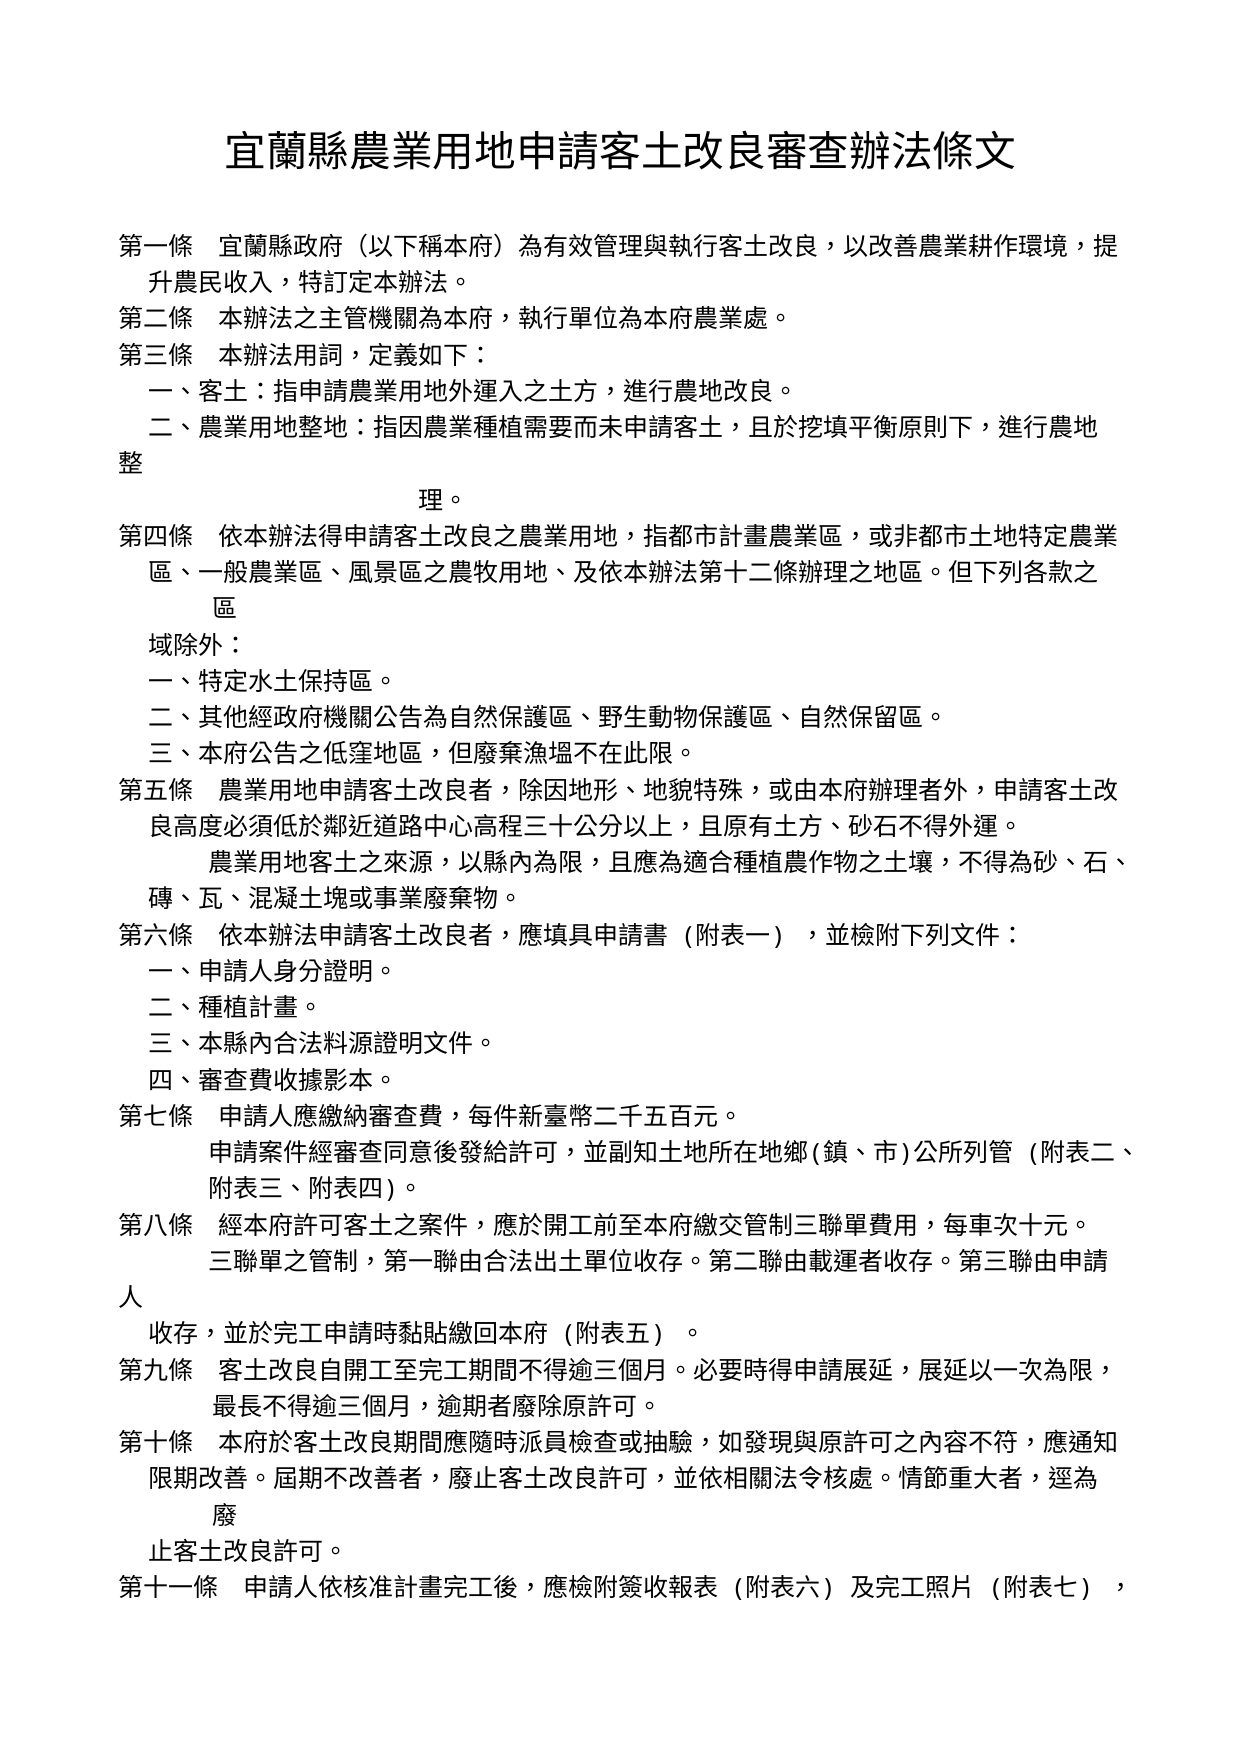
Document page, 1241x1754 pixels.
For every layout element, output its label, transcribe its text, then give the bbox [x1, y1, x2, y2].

text 一、客土：指申請農業用地外運入之土方，進行農地改良。 [118, 371, 1122, 408]
text 第六條 依本辦法申請客土改良者，應填具申請書 (附表一) ，並檢附下列文件： [118, 915, 1122, 951]
text 區、一般農業區、風景區之農牧用地、及依本辦法第十二條辦理之地區。但下列各款之區 [118, 553, 1122, 625]
text 第三條 本辦法用詞，定義如下： [118, 335, 1122, 371]
text 三、本府公告之低窪地區，但廢棄漁塭不在此限。 [118, 734, 1122, 770]
text 磚、瓦、混凝土塊或事業廢棄物。 [118, 879, 1122, 915]
text 附表三、附表四)。 [118, 1169, 1122, 1205]
text 二、種植計畫。 [118, 988, 1122, 1024]
text 一、申請人身分證明。 [118, 951, 1122, 988]
text 一、特定水土保持區。 [118, 661, 1122, 698]
text 四、審查費收據影本。 [118, 1060, 1122, 1096]
text 二、農業用地整地：指因農業種植需要而未申請客土，且於挖填平衡原則下，進行農地整 [118, 408, 1122, 480]
text 農業用地客土之來源，以縣內為限，且應為適合種植農作物之土壤，不得為砂、石、 [118, 843, 1122, 879]
text 三聯單之管制，第一聯由合法出土單位收存。第二聯由載運者收存。第三聯由申請人 [118, 1241, 1122, 1314]
text 三、本縣內合法料源證明文件。 [118, 1024, 1122, 1060]
text 第二條 本辦法之主管機關為本府，執行單位為本府農業處。 [118, 299, 1122, 335]
text 第四條 依本辦法得申請客土改良之農業用地，指都市計畫農業區，或非都市土地特定農業 [118, 516, 1122, 553]
text 限期改善。屆期不改善者，廢止客土改良許可，並依相關法令核處。情節重大者，逕為廢 [118, 1459, 1122, 1531]
text 第七條 申請人應繳納審查費，每件新臺幣二千五百元。 [118, 1096, 1122, 1133]
text 理。 [118, 480, 1122, 516]
text 宜蘭縣農業用地申請客土改良審查辦法條文 [118, 118, 1122, 178]
text 良高度必須低於鄰近道路中心高程三十公分以上，且原有土方、砂石不得外運。 [118, 806, 1122, 843]
text 申請案件經審查同意後發給許可，並副知土地所在地鄉(鎮、市)公所列管 (附表二、 [118, 1133, 1122, 1169]
text 第八條 經本府許可客土之案件，應於開工前至本府繳交管制三聯單費用，每車次十元。 [118, 1205, 1122, 1241]
text 止客土改良許可。 [118, 1531, 1122, 1568]
text 第五條 農業用地申請客土改良者，除因地形、地貌特殊，或由本府辦理者外，申請客土改 [118, 770, 1122, 806]
text 收存，並於完工申請時黏貼繳回本府 (附表五) 。 [118, 1314, 1122, 1350]
text 第九條 客土改良自開工至完工期間不得逾三個月。必要時得申請展延，展延以一次為限，最長不得逾三個月，逾期者廢除原許可。 [118, 1350, 1122, 1423]
text 升農民收入，特訂定本辦法。 [118, 263, 1122, 299]
text 第十一條 申請人依核准計畫完工後，應檢附簽收報表 (附表六) 及完工照片 (附表七) ， [118, 1568, 1122, 1604]
text 二、其他經政府機關公告為自然保護區、野生動物保護區、自然保留區。 [118, 698, 1122, 734]
text 域除外： [118, 625, 1122, 661]
text 第十條 本府於客土改良期間應隨時派員檢查或抽驗，如發現與原許可之內容不符，應通知 [118, 1423, 1122, 1459]
text 第一條 宜蘭縣政府（以下稱本府）為有效管理與執行客土改良，以改善農業耕作環境，提 [118, 226, 1122, 263]
